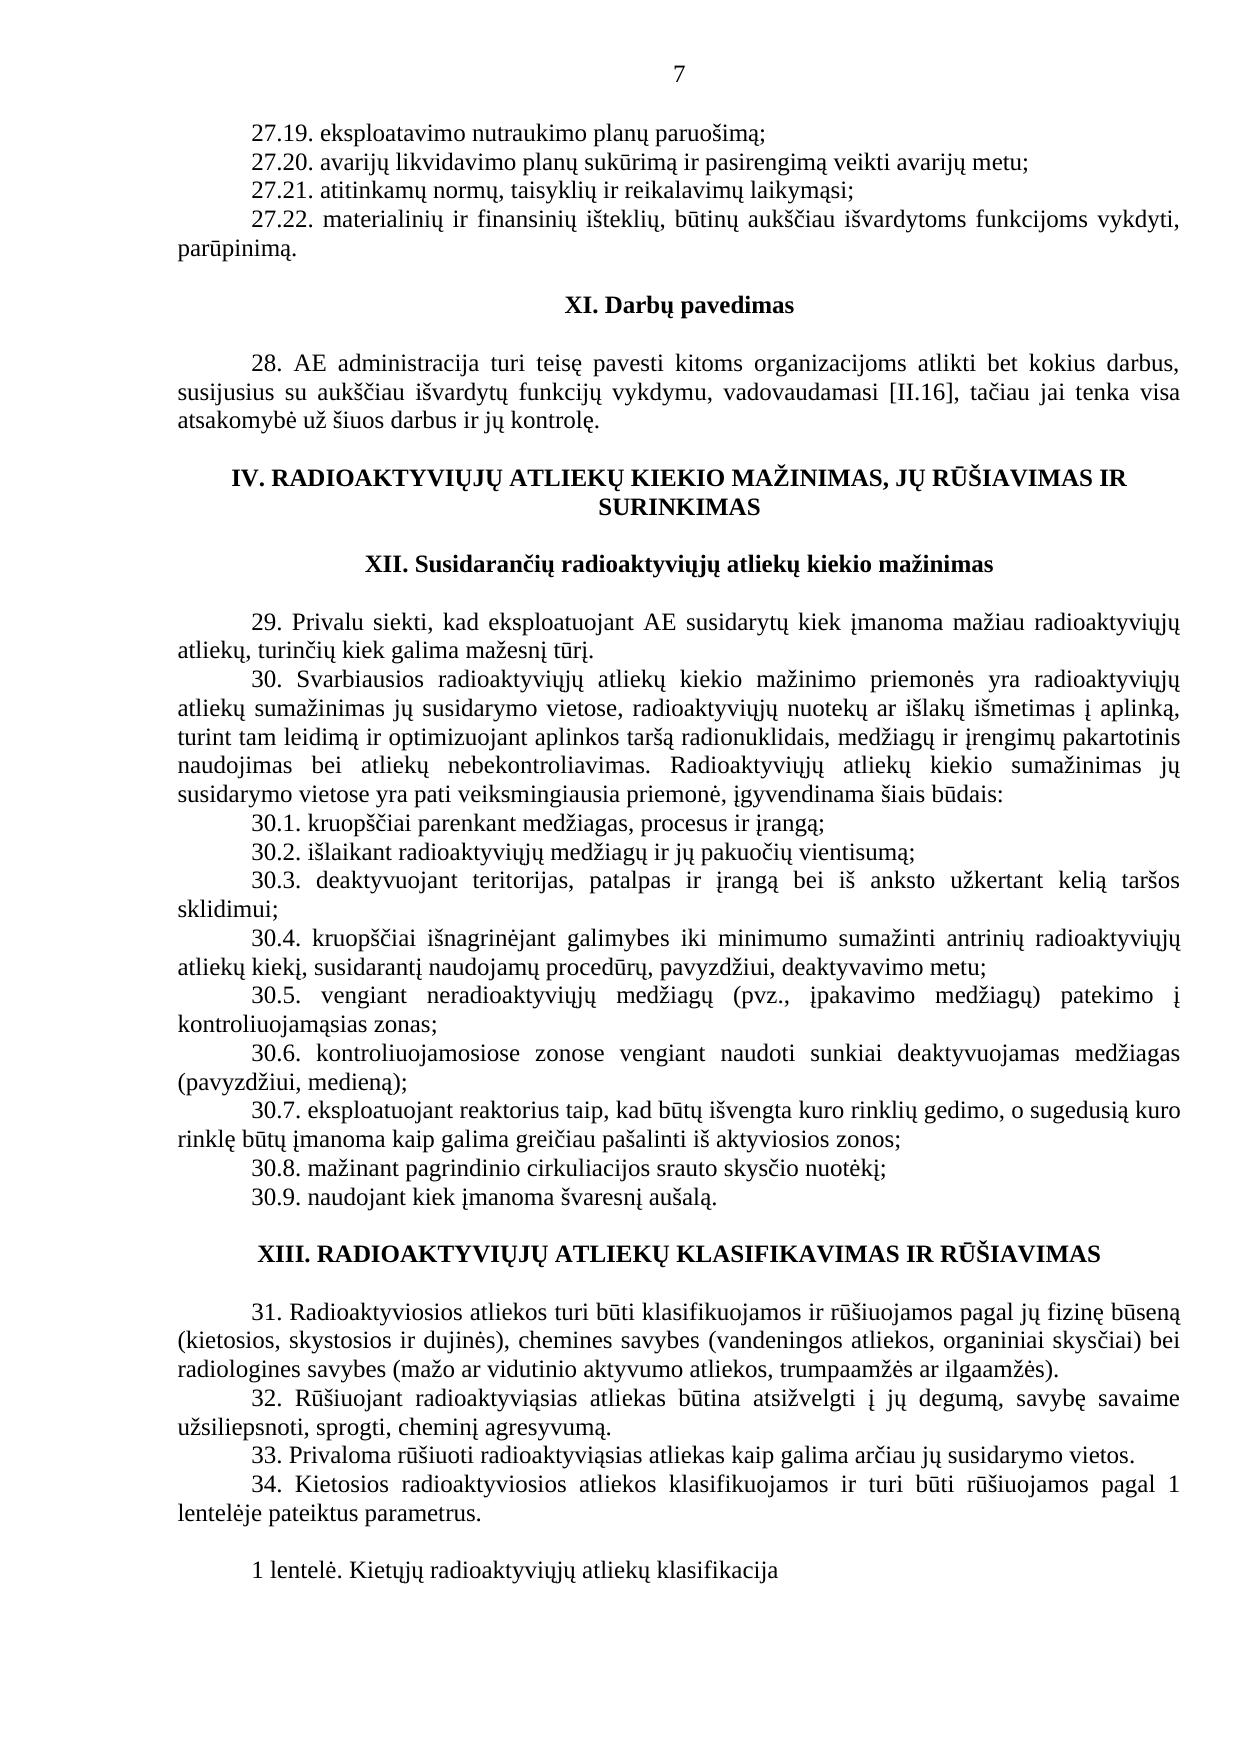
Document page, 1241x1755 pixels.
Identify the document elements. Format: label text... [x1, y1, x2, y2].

text IV. radioaktyviųjų Atliekų Kiekio mažinimas, jŲ Rūšiavimas ir surinkimas [177, 463, 1181, 521]
text 30.2. išlaikant radioaktyviųjų medžiagų ir jų pakuočių vientisumą; [177, 837, 1181, 866]
text 31. Radioaktyviosios atliekos turi būti klasifikuojamos ir rūšiuojamos pagal jų fizinę būseną (kietosios, skystosios ir dujinės), chemines savybes (vandeningos atliekos, organiniai skysčiai) bei radiologines savybes (mažo ar vidutinio aktyvumo atliekos, trumpaamžės ar ilgaamžės). [177, 1297, 1181, 1383]
text 30. Svarbiausios radioaktyviųjų atliekų kiekio mažinimo priemonės yra radioaktyviųjų atliekų sumažinimas jų susidarymo vietose, radioaktyviųjų nuotekų ar išlakų išmetimas į aplinką, turint tam leidimą ir optimizuojant aplinkos taršą radionuklidais, medžiagų ir įrengimų pakartotinis naudojimas bei atliekų nebekontroliavimas. Radioaktyviųjų atliekų kiekio sumažinimas jų susidarymo vietose yra pati veiksmingiausia priemonė, įgyvendinama šiais būdais: [177, 664, 1181, 808]
text 28. AE administracija turi teisę pavesti kitoms organizacijoms atlikti bet kokius darbus, susijusius su aukščiau išvardytų funkcijų vykdymu, vadovaudamasi [II.16], tačiau jai tenka visa atsakomybė už šiuos darbus ir jų kontrolę. [177, 348, 1181, 434]
text XI. Darbų pavedimas [177, 291, 1181, 319]
text 27.19. eksploatavimo nutraukimo planų paruošimą; [177, 118, 1181, 147]
text 33. Privaloma rūšiuoti radioaktyviąsias atliekas kaip galima arčiau jų susidarymo vietos. [177, 1441, 1181, 1469]
text 29. Privalu siekti, kad eksploatuojant AE susidarytų kiek įmanoma mažiau radioaktyviųjų atliekų, turinčių kiek galima mažesnį tūrį. [177, 607, 1181, 664]
text XII. Susidarančių radioaktyviųjų atliekų kiekio mažinimas [177, 549, 1181, 578]
text 34. Kietosios radioaktyviosios atliekos klasifikuojamos ir turi būti rūšiuojamos pagal 1 lentelėje pateiktus parametrus. [177, 1469, 1181, 1527]
text 30.1. kruopščiai parenkant medžiagas, procesus ir įrangą; [177, 808, 1181, 837]
text XIII. Radioaktyviųjų atliekų klasifikavimas ir rūšiavimas [177, 1239, 1181, 1268]
text 30.5. vengiant neradioaktyviųjų medžiagų (pvz., įpakavimo medžiagų) patekimo į kontroliuojamąsias zonas; [177, 981, 1181, 1038]
text 27.20. avarijų likvidavimo planų sukūrimą ir pasirengimą veikti avarijų metu; [177, 147, 1181, 176]
text 27.21. atitinkamų normų, taisyklių ir reikalavimų laikymąsi; [177, 176, 1181, 204]
text 30.3. deaktyvuojant teritorijas, patalpas ir įrangą bei iš anksto užkertant kelią taršos sklidimui; [177, 866, 1181, 923]
text 30.8. mažinant pagrindinio cirkuliacijos srauto skysčio nuotėkį; [177, 1153, 1181, 1182]
text 32. Rūšiuojant radioaktyviąsias atliekas būtina atsižvelgti į jų degumą, savybę savaime užsiliepsnoti, sprogti, cheminį agresyvumą. [177, 1383, 1181, 1441]
text 1 lentelė. Kietųjų radioaktyviųjų atliekų klasifikacija [177, 1556, 1181, 1584]
text 27.22. materialinių ir finansinių išteklių, būtinų aukščiau išvardytoms funkcijoms vykdyti, parūpinimą. [177, 204, 1181, 262]
text 30.9. naudojant kiek įmanoma švaresnį aušalą. [177, 1182, 1181, 1211]
text 30.6. kontroliuojamosiose zonose vengiant naudoti sunkiai deaktyvuojamas medžiagas (pavyzdžiui, medieną); [177, 1038, 1181, 1096]
text 30.4. kruopščiai išnagrinėjant galimybes iki minimumo sumažinti antrinių radioaktyviųjų atliekų kiekį, susidarantį naudojamų procedūrų, pavyzdžiui, deaktyvavimo metu; [177, 923, 1181, 981]
text 30.7. eksploatuojant reaktorius taip, kad būtų išvengta kuro rinklių gedimo, o sugedusią kuro rinklę būtų įmanoma kaip galima greičiau pašalinti iš aktyviosios zonos; [177, 1096, 1181, 1153]
